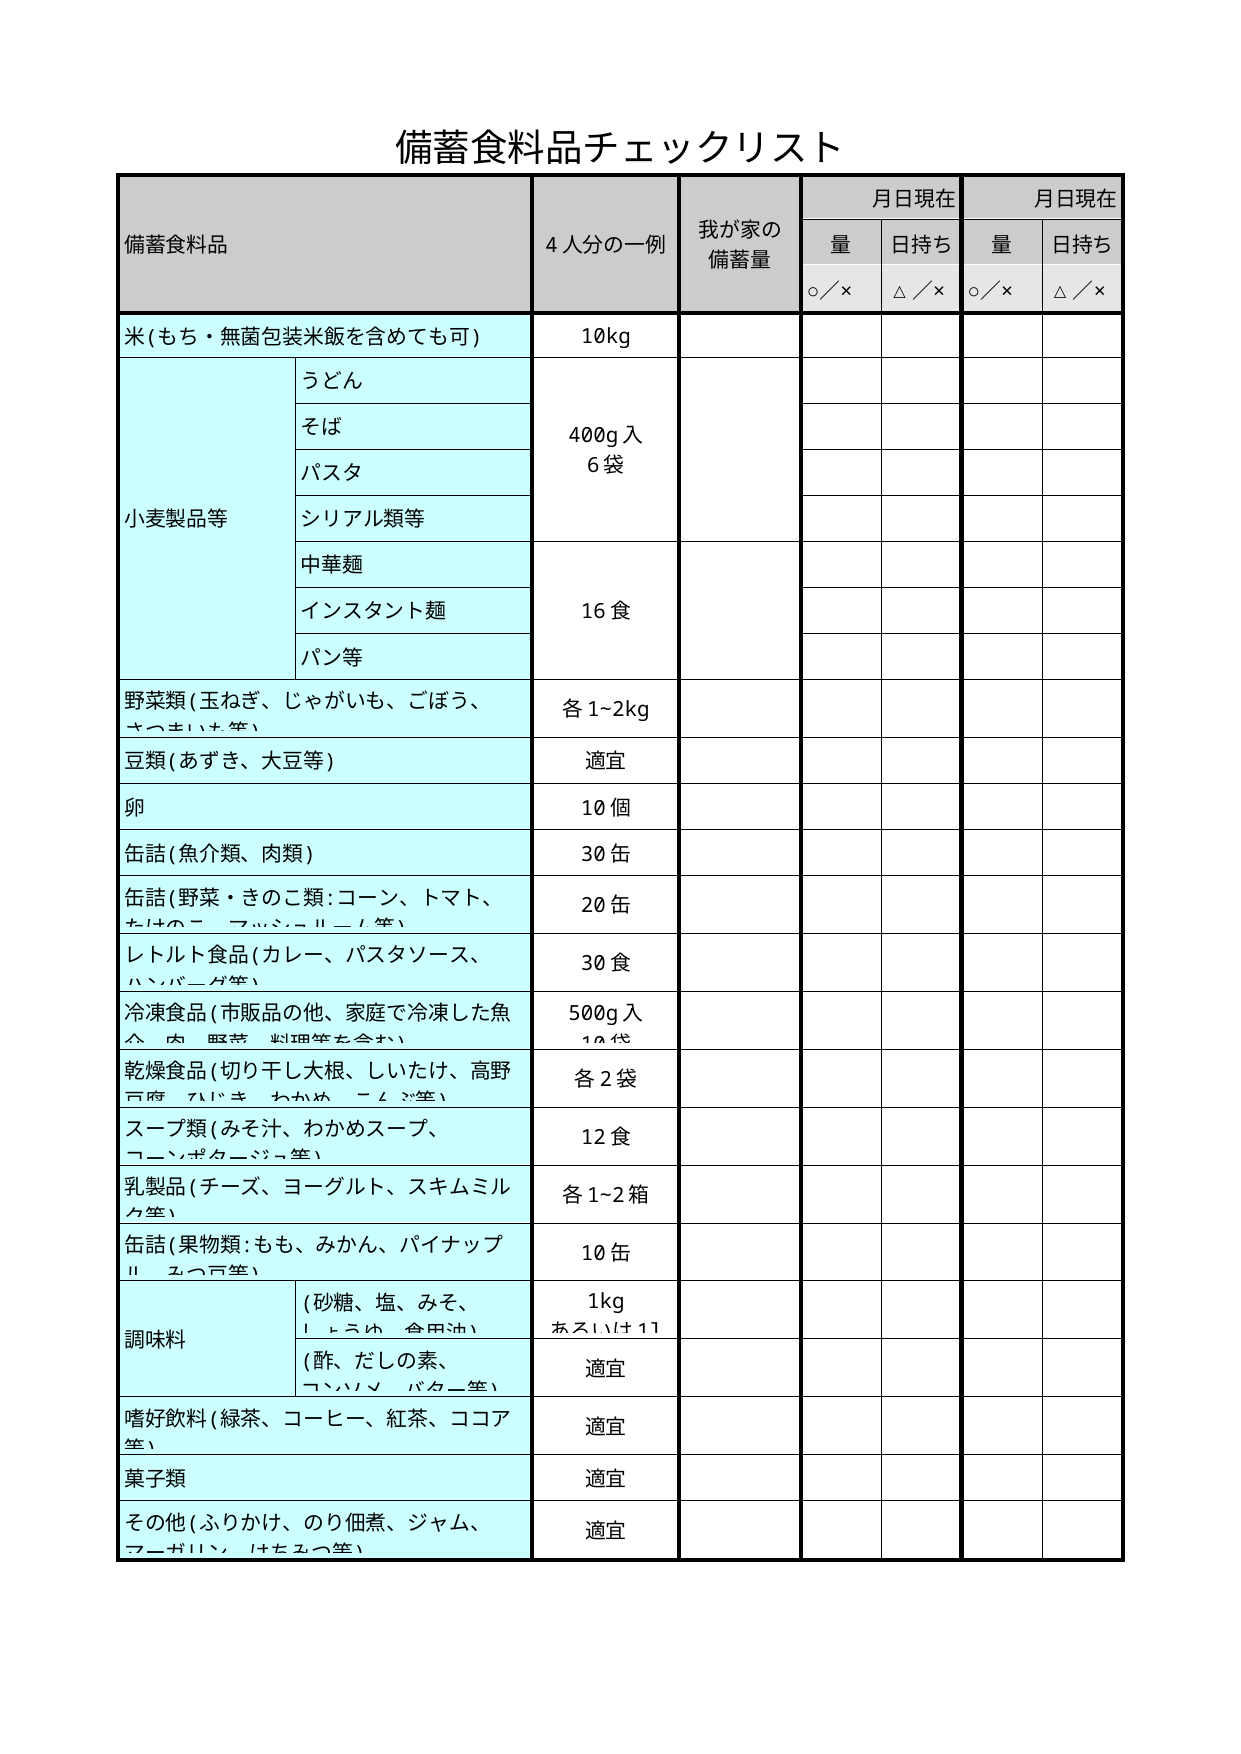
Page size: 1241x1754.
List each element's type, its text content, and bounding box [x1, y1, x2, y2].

table_cell [1043, 542, 1121, 587]
table_cell 30食 [534, 934, 677, 991]
table_cell [803, 1455, 881, 1500]
table_cell [681, 1281, 799, 1338]
table_cell [964, 1050, 1042, 1107]
table_cell 日持ち [882, 220, 959, 264]
table_cell (酢、だしの素、 コンソメ、バター等) [296, 1339, 530, 1396]
table_cell [964, 934, 1042, 991]
table_cell 冷凍食品(市販品の他、家庭で冷凍した魚介、肉、野菜、料理等を含む) [120, 992, 530, 1049]
table_cell 卵 [120, 784, 530, 829]
table_cell [882, 1224, 959, 1280]
table_cell [882, 830, 959, 875]
table_cell ○／× [803, 265, 881, 311]
table_cell [882, 450, 959, 495]
text 備蓄食料品チェックリスト [118, 118, 1122, 172]
table_cell [882, 634, 959, 679]
table_cell [964, 1397, 1042, 1454]
table_header 4人分の一例 [534, 177, 677, 311]
table_cell [1043, 934, 1121, 991]
table_cell [882, 1108, 959, 1164]
table_cell [964, 450, 1042, 495]
table_cell 中華麺 [296, 542, 530, 587]
table_cell [681, 738, 799, 783]
table_cell 量 [803, 220, 881, 264]
table_cell [803, 1166, 881, 1222]
table_cell [882, 542, 959, 587]
table_cell [803, 1501, 881, 1558]
table_cell 各1∼2kg [534, 680, 677, 737]
table_cell [1043, 404, 1121, 449]
table_cell [803, 738, 881, 783]
table_cell シリアル類等 [296, 496, 530, 541]
table_header 備蓄食料品 [120, 177, 530, 311]
table_cell 適宜 [534, 1455, 677, 1500]
table_cell [803, 992, 881, 1049]
table_cell 10kg [534, 315, 677, 357]
table_cell [882, 315, 959, 357]
table_cell [803, 1339, 881, 1396]
table_cell [681, 680, 799, 737]
table_cell [681, 934, 799, 991]
table_cell [882, 992, 959, 1049]
table_cell [681, 1455, 799, 1500]
table_cell [964, 496, 1042, 541]
table_header 我が家の 備蓄量 [681, 177, 799, 311]
table_cell [803, 450, 881, 495]
table_cell [803, 542, 881, 587]
table_cell 缶詰(魚介類、肉類) [120, 830, 530, 875]
table_cell [882, 1050, 959, 1107]
table_cell 400g入 6袋 [534, 358, 677, 541]
table_cell [1043, 450, 1121, 495]
table_cell 缶詰(野菜・きのこ類:コーン、トマト、 たけのこ、マッシュルーム等) [120, 876, 530, 933]
table_cell [964, 1281, 1042, 1338]
table_cell [1043, 680, 1121, 737]
table_cell [681, 1108, 799, 1164]
table_cell 500g入 10袋 [534, 992, 677, 1049]
table_cell [964, 1166, 1042, 1222]
table_cell [882, 1339, 959, 1396]
table_cell 適宜 [534, 738, 677, 783]
table_cell スープ類(みそ汁、わかめスープ、 コーンポタージュ等) [120, 1108, 530, 1164]
table_cell [882, 1455, 959, 1500]
table_cell [882, 1281, 959, 1338]
table_cell 豆類(あずき、大豆等) [120, 738, 530, 783]
table_cell 1kg あるいは1l [534, 1281, 677, 1338]
table_cell [882, 1166, 959, 1222]
table_cell [803, 784, 881, 829]
table_cell [681, 1501, 799, 1558]
table_cell [882, 404, 959, 449]
table_cell [882, 358, 959, 403]
table_cell [1043, 1108, 1121, 1164]
table_cell [803, 634, 881, 679]
table_cell 10缶 [534, 1224, 677, 1280]
table_cell [681, 1050, 799, 1107]
table_cell [1043, 1166, 1121, 1222]
table_cell 日持ち [1043, 220, 1121, 264]
table_cell [964, 588, 1042, 633]
table_cell 小麦製品等 [120, 358, 295, 679]
table_cell [882, 1397, 959, 1454]
table_cell その他(ふりかけ、のり佃煮、ジャム、 マーガリン、はちみつ等) [120, 1501, 530, 1558]
table_cell [1043, 358, 1121, 403]
table_cell 米(もち・無菌包装米飯を含めても可) [120, 315, 530, 357]
table_cell [964, 784, 1042, 829]
table_cell [964, 680, 1042, 737]
table_cell 各2袋 [534, 1050, 677, 1107]
table_cell 菓子類 [120, 1455, 530, 1500]
table_cell [964, 358, 1042, 403]
table_cell [681, 1339, 799, 1396]
table_cell [964, 1224, 1042, 1280]
table_cell [681, 1397, 799, 1454]
table_cell 10個 [534, 784, 677, 829]
table_cell [1043, 992, 1121, 1049]
table_cell 乾燥食品(切り干し大根、しいたけ、高野豆腐、ひじき、わかめ、こんぶ等) [120, 1050, 530, 1107]
table_cell レトルト食品(カレー、パスタソース、 ハンバーグ等) [120, 934, 530, 991]
table_cell [1043, 1501, 1121, 1558]
table_cell パン等 [296, 634, 530, 679]
table_cell △／× [1043, 265, 1121, 311]
table_cell [681, 784, 799, 829]
table_cell [1043, 1050, 1121, 1107]
table_cell [964, 315, 1042, 357]
table_cell [681, 315, 799, 357]
table_cell [803, 404, 881, 449]
table_cell [803, 1281, 881, 1338]
table_cell [803, 1224, 881, 1280]
table_cell [964, 1501, 1042, 1558]
table_cell [803, 680, 881, 737]
table_cell [1043, 738, 1121, 783]
table_cell [964, 1339, 1042, 1396]
table_cell △／× [882, 265, 959, 311]
table_cell [803, 358, 881, 403]
table_cell [964, 992, 1042, 1049]
table_cell [803, 496, 881, 541]
table_cell 量 [964, 220, 1042, 264]
table_cell [964, 634, 1042, 679]
table_cell 適宜 [534, 1397, 677, 1454]
table_cell 調味料 [120, 1281, 295, 1396]
table_cell 30缶 [534, 830, 677, 875]
table_header 月日現在 [803, 177, 959, 218]
table_cell [803, 1397, 881, 1454]
table_cell (砂糖、塩、みそ、 しょうゆ、食用油) [296, 1281, 530, 1338]
table_cell [882, 680, 959, 737]
table_cell [803, 934, 881, 991]
table_cell [964, 542, 1042, 587]
table_cell インスタント麺 [296, 588, 530, 633]
table_cell [803, 1050, 881, 1107]
table_cell [1043, 784, 1121, 829]
table_cell [882, 588, 959, 633]
table_cell 野菜類(玉ねぎ、じゃがいも、ごぼう、 さつまいも等) [120, 680, 530, 737]
table_cell [681, 1166, 799, 1222]
table_cell [803, 830, 881, 875]
table_cell 12食 [534, 1108, 677, 1164]
table_cell [681, 1224, 799, 1280]
table_cell 20缶 [534, 876, 677, 933]
table_cell [1043, 1397, 1121, 1454]
table_cell そば [296, 404, 530, 449]
table_cell 嗜好飲料(緑茶、コーヒー、紅茶、ココア等) [120, 1397, 530, 1454]
table_cell [681, 876, 799, 933]
table_cell [1043, 496, 1121, 541]
table_cell [1043, 634, 1121, 679]
table_cell [882, 496, 959, 541]
table_cell [1043, 588, 1121, 633]
table_cell うどん [296, 358, 530, 403]
table_cell 各1∼2箱 [534, 1166, 677, 1222]
table_cell [681, 830, 799, 875]
table_cell 缶詰(果物類:もも、みかん、パイナップル、みつ豆等) [120, 1224, 530, 1280]
table_cell [882, 784, 959, 829]
table_cell [882, 738, 959, 783]
table_cell ○／× [964, 265, 1042, 311]
table_cell [1043, 1339, 1121, 1396]
table_cell [964, 830, 1042, 875]
table_cell [1043, 1224, 1121, 1280]
table_cell [1043, 830, 1121, 875]
table_cell [1043, 1281, 1121, 1338]
table_cell [964, 1455, 1042, 1500]
table_cell [964, 738, 1042, 783]
table_cell [1043, 315, 1121, 357]
table_cell [803, 588, 881, 633]
table_cell [882, 876, 959, 933]
table_cell [964, 404, 1042, 449]
table_cell [964, 1108, 1042, 1164]
table_cell パスタ [296, 450, 530, 495]
table_cell [1043, 1455, 1121, 1500]
table_cell [882, 934, 959, 991]
table_cell [681, 358, 799, 541]
table_cell [803, 1108, 881, 1164]
table_cell [1043, 876, 1121, 933]
table_cell 適宜 [534, 1339, 677, 1396]
table_cell 適宜 [534, 1501, 677, 1558]
table_cell [681, 992, 799, 1049]
table_cell 16食 [534, 542, 677, 679]
table_cell [882, 1501, 959, 1558]
table_cell [803, 876, 881, 933]
table_header 月日現在 [964, 177, 1121, 218]
table_cell 乳製品(チーズ、ヨーグルト、スキムミルク等) [120, 1166, 530, 1222]
table_cell [964, 876, 1042, 933]
table_cell [681, 542, 799, 679]
table_cell [803, 315, 881, 357]
